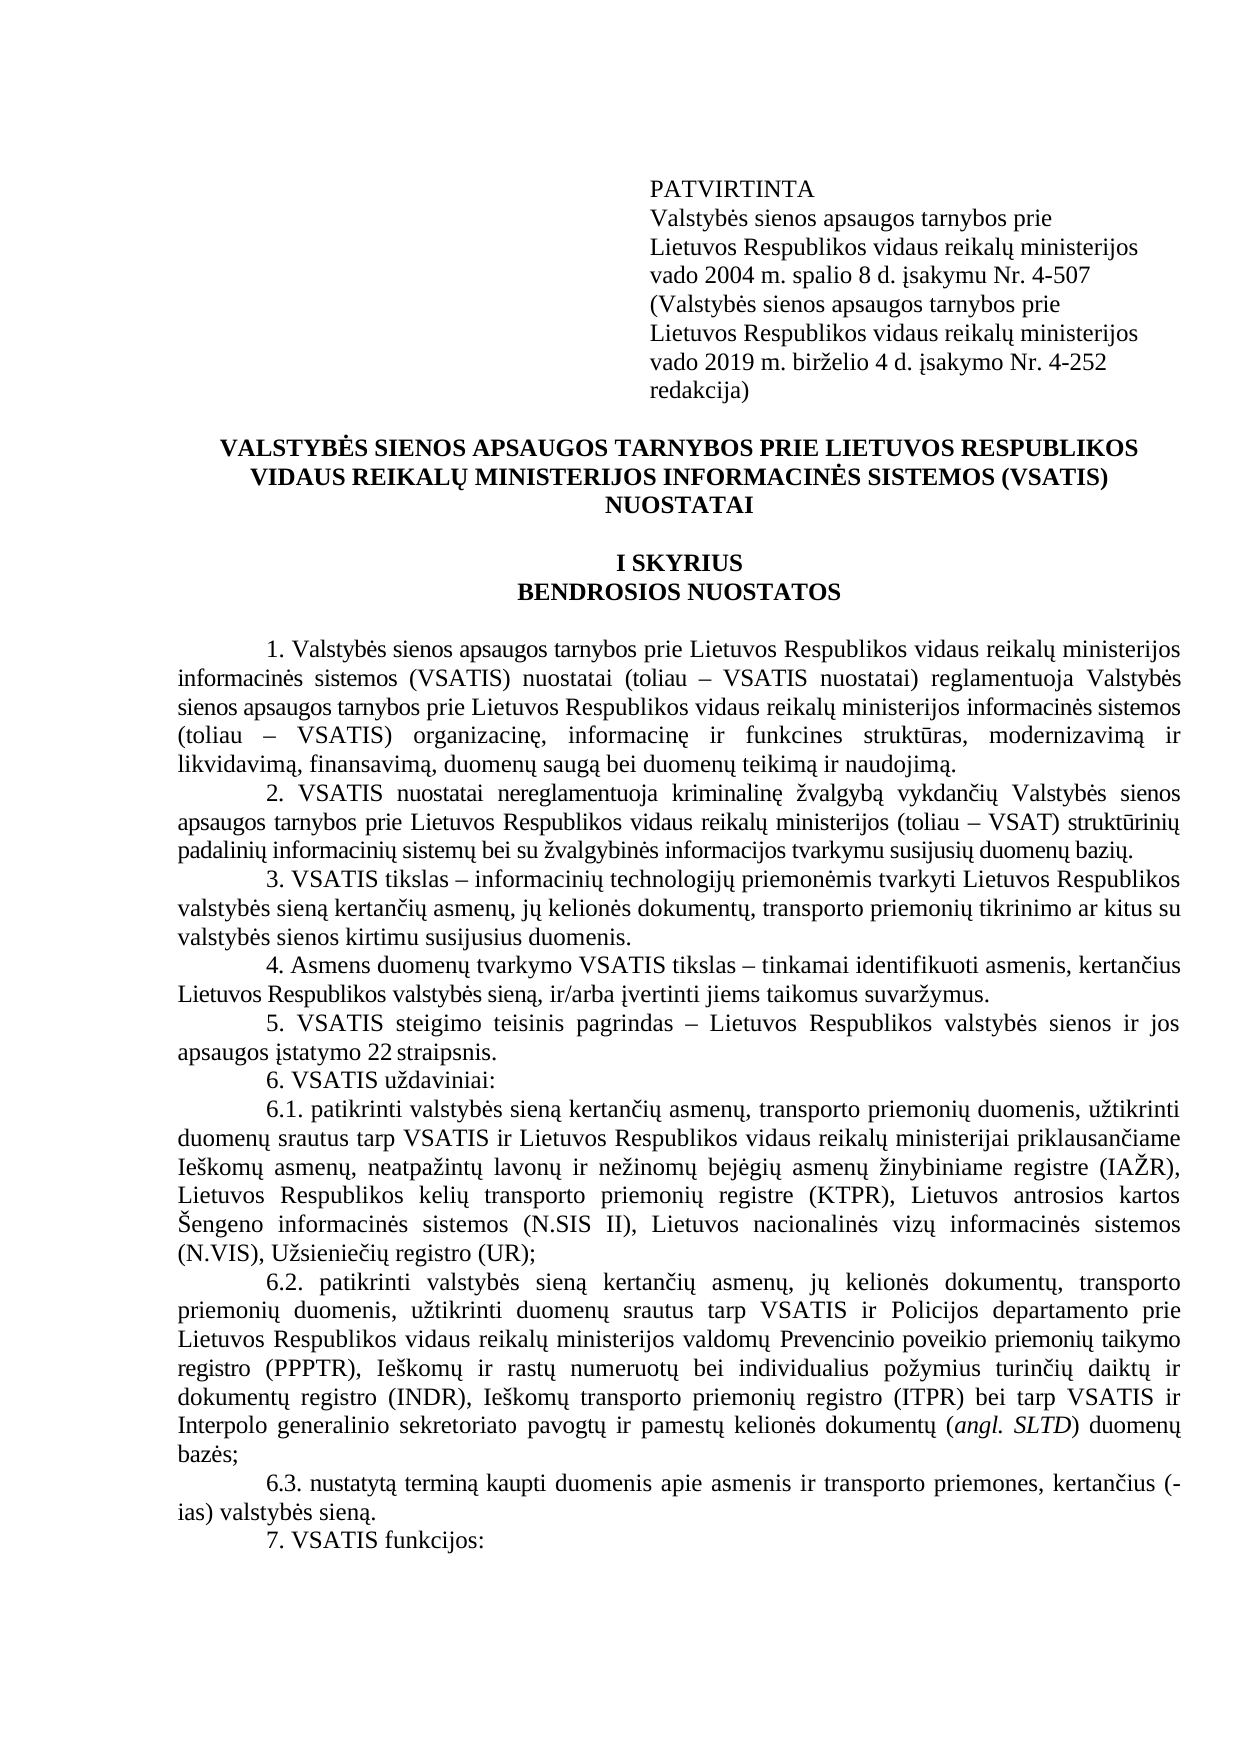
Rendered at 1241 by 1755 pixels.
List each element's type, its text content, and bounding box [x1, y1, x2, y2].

text Valstybės sienos apsaugos tarnybos prie [649, 203, 1181, 232]
text 7. VSATIS funkcijos: [177, 1525, 1181, 1554]
text I SKYRIUS [177, 548, 1181, 577]
text 6.3. nustatytą terminą kaupti duomenis apie asmenis ir transporto priemones, kertančius (-ias) valstybės sieną. [177, 1468, 1181, 1525]
text Lietuvos Respublikos vidaus reikalų ministerijos [649, 318, 1181, 347]
text redakcija) [649, 375, 1181, 404]
text BENDROSIOS NUOSTATOS [177, 577, 1181, 605]
text (Valstybės sienos apsaugos tarnybos prie [649, 289, 1181, 318]
text 4. Asmens duomenų tvarkymo VSATIS tikslas – tinkamai identifikuoti asmenis, kertančius Lietuvos Respublikos valstybės sieną, ir/arba įvertinti jiems taikomus suvaržymus. [177, 950, 1181, 1008]
text 1. Valstybės sienos apsaugos tarnybos prie Lietuvos Respublikos vidaus reikalų ministerijos informacinės sistemos (VSATIS) nuostatai (toliau – VSATIS nuostatai) reglamentuoja Valstybės sienos apsaugos tarnybos prie Lietuvos Respublikos vidaus reikalų ministerijos informacinės sistemos (toliau – VSATIS) organizacinę, informacinę ir funkcines struktūras, modernizavimą ir likvidavimą, finansavimą, duomenų saugą bei duomenų teikimą ir naudojimą. [177, 634, 1181, 778]
text 5. VSATIS steigimo teisinis pagrindas – Lietuvos Respublikos valstybės sienos ir jos apsaugos įstatymo 22 straipsnis. [177, 1008, 1181, 1065]
text 6. VSATIS uždaviniai: [177, 1065, 1181, 1094]
text Lietuvos Respublikos vidaus reikalų ministerijos vado 2004 m. spalio 8 d. įsakymu Nr. 4-507 [649, 232, 1181, 289]
text VALSTYBĖS SIENOS APSAUGOS TARNYBOS prie Lietuvos Respublikos vidaus reikalų ministerijos INFORMACINĖS SISTEMOS (VSATIS) NUOSTATAI [177, 433, 1181, 519]
text 6.1. patikrinti valstybės sieną kertančių asmenų, transporto priemonių duomenis, užtikrinti duomenų srautus tarp VSATIS ir Lietuvos Respublikos vidaus reikalų ministerijai priklausančiame Ieškomų asmenų, neatpažintų lavonų ir nežinomų bejėgių asmenų žinybiniame registre (IAŽR), Lietuvos Respublikos kelių transporto priemonių registre (KTPR), Lietuvos antrosios kartos Šengeno informacinės sistemos (N.SIS II), Lietuvos nacionalinės vizų informacinės sistemos (N.VIS), Užsieniečių registro (UR); [177, 1094, 1181, 1267]
text vado 2019 m. birželio 4 d. įsakymo Nr. 4-252 [649, 347, 1181, 375]
text 3. VSATIS tikslas – informacinių technologijų priemonėmis tvarkyti Lietuvos Respublikos valstybės sieną kertančių asmenų, jų kelionės dokumentų, transporto priemonių tikrinimo ar kitus su valstybės sienos kirtimu susijusius duomenis. [177, 864, 1181, 950]
text PATVIRTINTA [649, 174, 1181, 203]
text 6.2. patikrinti valstybės sieną kertančių asmenų, jų kelionės dokumentų, transporto priemonių duomenis, užtikrinti duomenų srautus tarp VSATIS ir Policijos departamento prie Lietuvos Respublikos vidaus reikalų ministerijos valdomų Prevencinio poveikio priemonių taikymo registro (PPPTR), Ieškomų ir rastų numeruotų bei individualius požymius turinčių daiktų ir dokumentų registro (INDR), Ieškomų transporto priemonių registro (ITPR) bei tarp VSATIS ir Interpolo generalinio sekretoriato pavogtų ir pamestų kelionės dokumentų (angl. SLTD) duomenų bazės; [177, 1267, 1181, 1468]
text 2. VSATIS nuostatai nereglamentuoja kriminalinę žvalgybą vykdančių Valstybės sienos apsaugos tarnybos prie Lietuvos Respublikos vidaus reikalų ministerijos (toliau – VSAT) struktūrinių padalinių informacinių sistemų bei su žvalgybinės informacijos tvarkymu susijusių duomenų bazių. [177, 778, 1181, 864]
